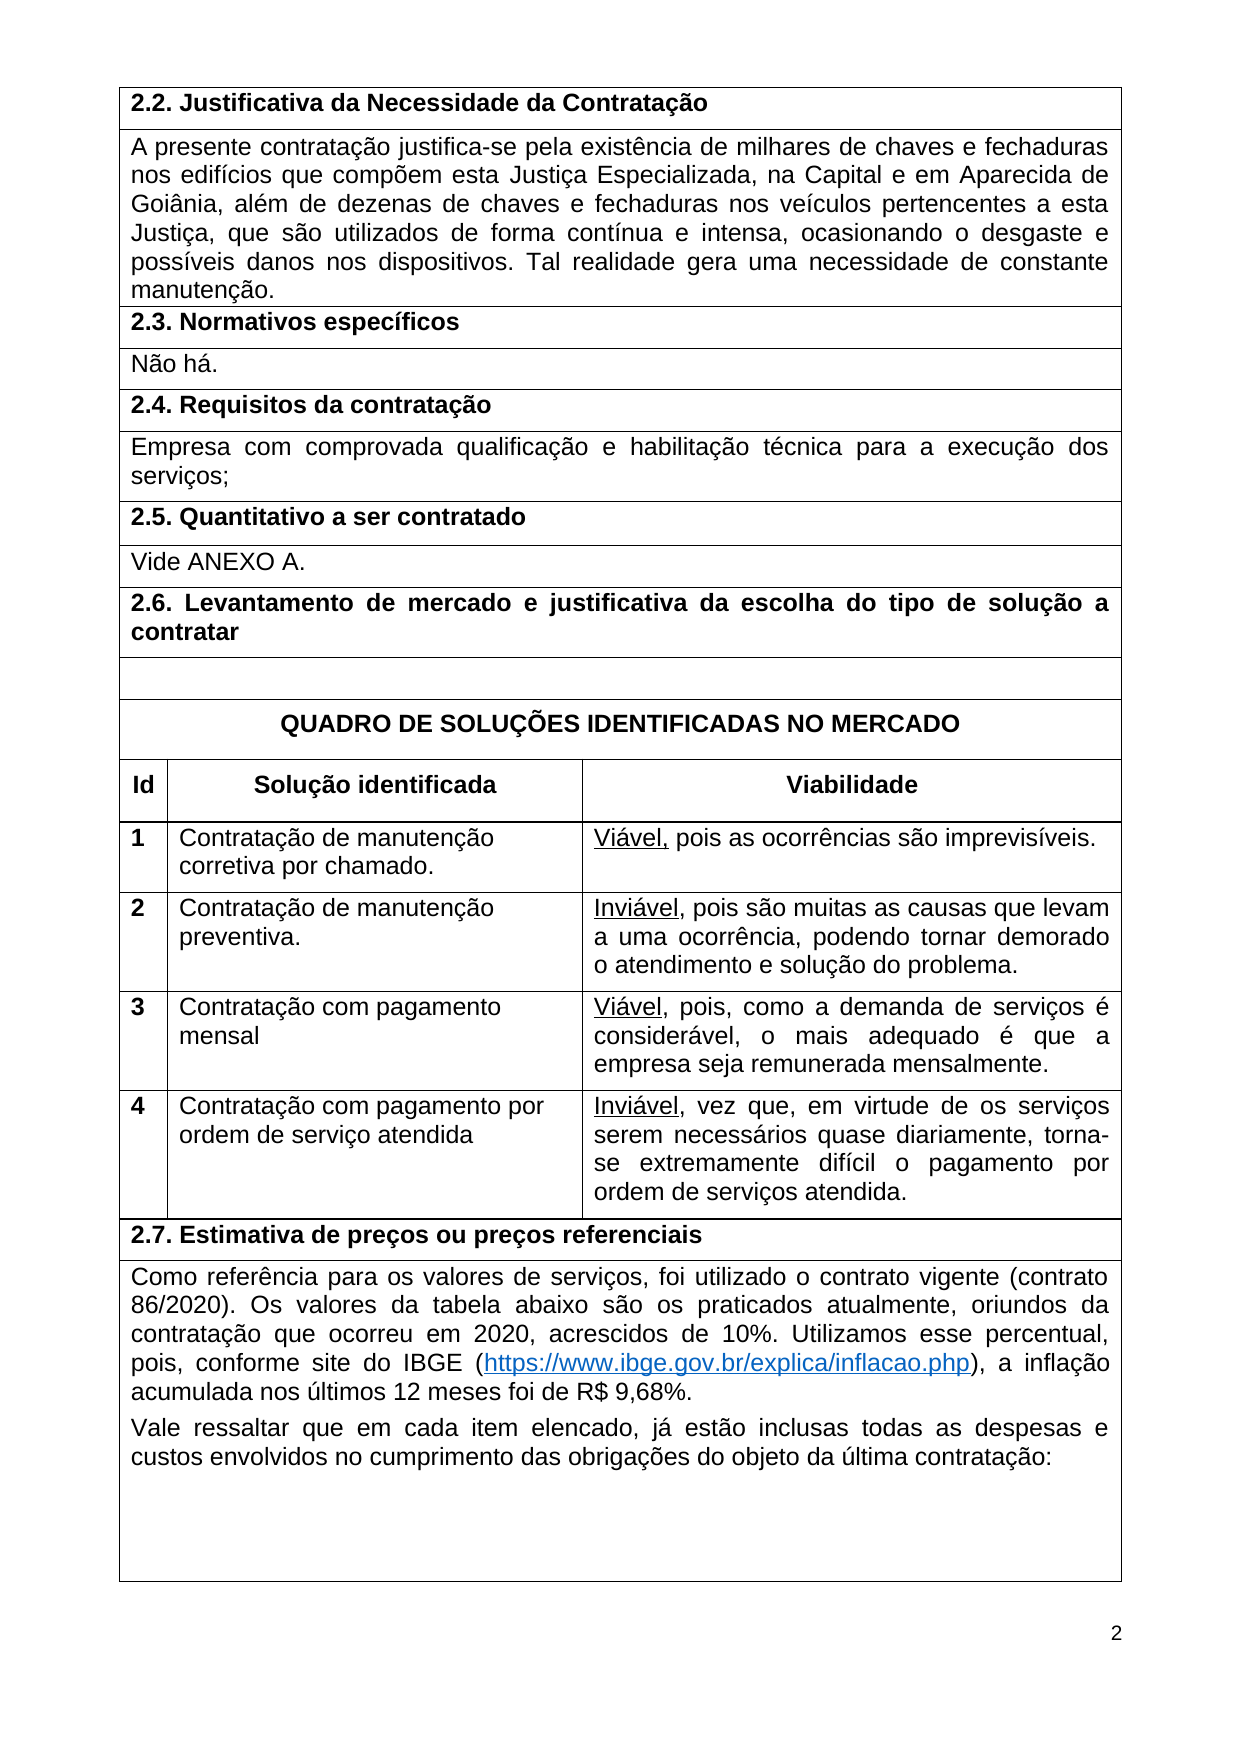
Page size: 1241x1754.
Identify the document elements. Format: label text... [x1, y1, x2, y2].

table_cell Não há. [120, 349, 1121, 389]
table_cell 2 [120, 893, 167, 991]
table_cell 1 [120, 823, 167, 892]
table_cell Contratação de manutenção corretiva por chamado. [168, 823, 582, 892]
table_cell 2.5. Quantitativo a ser contratado [120, 502, 1121, 545]
table_cell Viável, pois as ocorrências são imprevisíveis. [583, 823, 1121, 892]
table_cell 2.3. Normativos específicos [120, 307, 1121, 348]
table_cell 2.2. Justificativa da Necessidade da Contratação [120, 88, 1121, 128]
table_cell Viabilidade [583, 760, 1121, 821]
table_cell Id [120, 760, 167, 821]
table_header QUADRO DE SOLUÇÕES IDENTIFICADAS NO MERCADO [120, 700, 1121, 758]
table_cell Contratação com pagamento mensal [168, 992, 582, 1090]
table_cell Vide ANEXO A. [120, 546, 1121, 587]
table_cell 3 [120, 992, 167, 1090]
table_cell Como referência para os valores de serviços, foi utilizado o contrato vigente (contrato 86/2020). Os valores da tabela abaixo são os praticados atualmente, oriundos da contratação que ocorreu em 2020, acrescidos de 10%. Utilizamos esse percentual, pois, conforme site do IBGE (https://www.ibge.gov.br/explica/inflacao.php), a inflação acumulada nos últimos 12 meses foi de R$ 9,68%. Vale ressaltar que em cada item elencado, já estão inclusas todas as despesas e custos envolvidos no cumprimento das obrigações do objeto da última contratação: [120, 1261, 1121, 1581]
table_cell 4 [120, 1091, 167, 1218]
table_cell 2.7. Estimativa de preços ou preços referenciais [120, 1220, 1121, 1260]
table_cell [120, 658, 1121, 699]
table_cell A presente contratação justifica-se pela existência de milhares de chaves e fechaduras nos edifícios que compõem esta Justiça Especializada, na Capital e em Aparecida de Goiânia, além de dezenas de chaves e fechaduras nos veículos pertencentes a esta Justiça, que são utilizados de forma contínua e intensa, ocasionando o desgaste e possíveis danos nos dispositivos. Tal realidade gera uma necessidade de constante manutenção. [120, 130, 1121, 306]
table_cell Contratação de manutenção preventiva. [168, 893, 582, 991]
table_cell Contratação com pagamento por ordem de serviço atendida [168, 1091, 582, 1218]
table_cell 2.4. Requisitos da contratação [120, 390, 1121, 431]
table_cell Empresa com comprovada qualificação e habilitação técnica para a execução dos serviços; [120, 432, 1121, 501]
table_cell 2.6. Levantamento de mercado e justificativa da escolha do tipo de solução a contratar [120, 588, 1121, 657]
table_cell Inviável, pois são muitas as causas que levam a uma ocorrência, podendo tornar demorado o atendimento e solução do problema. [583, 893, 1121, 991]
table_cell Solução identificada [168, 760, 582, 821]
table_cell Viável, pois, como a demanda de serviços é considerável, o mais adequado é que a empresa seja remunerada mensalmente. [583, 992, 1121, 1090]
table_cell Inviável, vez que, em virtude de os serviços serem necessários quase diariamente, torna-se extremamente difícil o pagamento por ordem de serviços atendida. [583, 1091, 1121, 1218]
